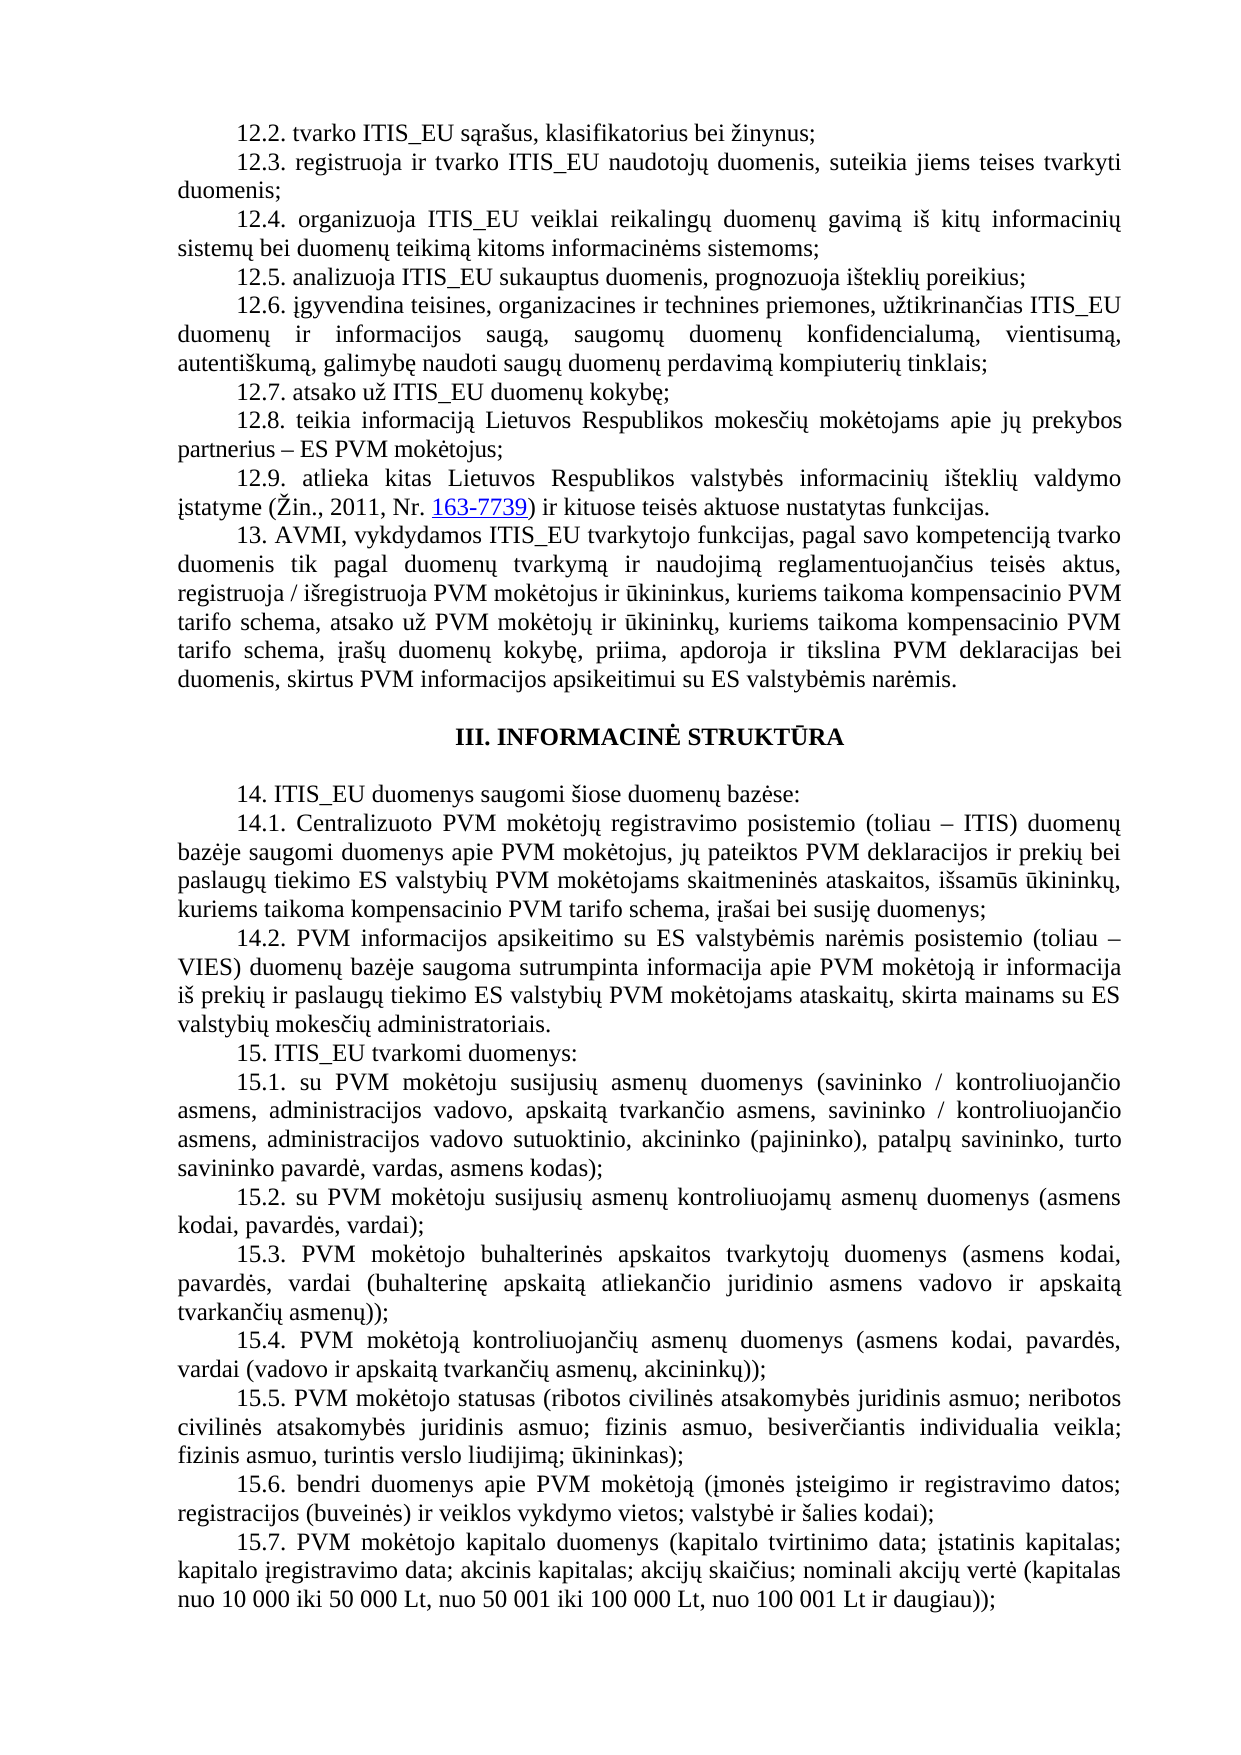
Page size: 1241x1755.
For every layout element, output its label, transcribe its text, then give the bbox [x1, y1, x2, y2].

text 12.7. atsako už ITIS_EU duomenų kokybę; [177, 377, 1122, 406]
text 12.8. teikia informaciją Lietuvos Respublikos mokesčių mokėtojams apie jų prekybos partnerius – ES PVM mokėtojus; [177, 406, 1122, 463]
text 13. AVMI, vykdydamos ITIS_EU tvarkytojo funkcijas, pagal savo kompetenciją tvarko duomenis tik pagal duomenų tvarkymą ir naudojimą reglamentuojančius teisės aktus, registruoja / išregistruoja PVM mokėtojus ir ūkininkus, kuriems taikoma kompensacinio PVM tarifo schema, atsako už PVM mokėtojų ir ūkininkų, kuriems taikoma kompensacinio PVM tarifo schema, įrašų duomenų kokybę, priima, apdoroja ir tikslina PVM deklaracijas bei duomenis, skirtus PVM informacijos apsikeitimui su ES valstybėmis narėmis. [177, 521, 1122, 693]
text 15.2. su PVM mokėtoju susijusių asmenų kontroliuojamų asmenų duomenys (asmens kodai, pavardės, vardai); [177, 1182, 1122, 1239]
text 15. ITIS_EU tvarkomi duomenys: [177, 1038, 1122, 1067]
text 14. ITIS_EU duomenys saugomi šiose duomenų bazėse: [177, 779, 1122, 808]
text 15.5. PVM mokėtojo statusas (ribotos civilinės atsakomybės juridinis asmuo; neribotos civilinės atsakomybės juridinis asmuo; fizinis asmuo, besiverčiantis individualia veikla; fizinis asmuo, turintis verslo liudijimą; ūkininkas); [177, 1383, 1122, 1469]
text 15.6. bendri duomenys apie PVM mokėtoją (įmonės įsteigimo ir registravimo datos; registracijos (buveinės) ir veiklos vykdymo vietos; valstybė ir šalies kodai); [177, 1469, 1122, 1527]
text 15.4. PVM mokėtoją kontroliuojančių asmenų duomenys (asmens kodai, pavardės, vardai (vadovo ir apskaitą tvarkančių asmenų, akcininkų)); [177, 1326, 1122, 1383]
text 12.9. atlieka kitas Lietuvos Respublikos valstybės informacinių išteklių valdymo įstatyme (Žin., 2011, Nr. 163-7739) ir kituose teisės aktuose nustatytas funkcijas. [177, 463, 1122, 521]
text III. INFORMACINĖ STRUKTŪRA [177, 722, 1122, 751]
text 12.5. analizuoja ITIS_EU sukauptus duomenis, prognozuoja išteklių poreikius; [177, 262, 1122, 291]
text 15.3. PVM mokėtojo buhalterinės apskaitos tvarkytojų duomenys (asmens kodai, pavardės, vardai (buhalterinę apskaitą atliekančio juridinio asmens vadovo ir apskaitą tvarkančių asmenų)); [177, 1239, 1122, 1326]
text 15.7. PVM mokėtojo kapitalo duomenys (kapitalo tvirtinimo data; įstatinis kapitalas; kapitalo įregistravimo data; akcinis kapitalas; akcijų skaičius; nominali akcijų vertė (kapitalas nuo 10 000 iki 50 000 Lt, nuo 50 001 iki 100 000 Lt, nuo 100 001 Lt ir daugiau)); [177, 1527, 1122, 1613]
text 12.3. registruoja ir tvarko ITIS_EU naudotojų duomenis, suteikia jiems teises tvarkyti duomenis; [177, 147, 1122, 204]
text 12.4. organizuoja ITIS_EU veiklai reikalingų duomenų gavimą iš kitų informacinių sistemų bei duomenų teikimą kitoms informacinėms sistemoms; [177, 204, 1122, 262]
text 12.6. įgyvendina teisines, organizacines ir technines priemones, užtikrinančias ITIS_EU duomenų ir informacijos saugą, saugomų duomenų konfidencialumą, vientisumą, autentiškumą, galimybę naudoti saugų duomenų perdavimą kompiuterių tinklais; [177, 291, 1122, 377]
text 15.1. su PVM mokėtoju susijusių asmenų duomenys (savininko / kontroliuojančio asmens, administracijos vadovo, apskaitą tvarkančio asmens, savininko / kontroliuojančio asmens, administracijos vadovo sutuoktinio, akcininko (pajininko), patalpų savininko, turto savininko pavardė, vardas, asmens kodas); [177, 1067, 1122, 1182]
text 14.1. Centralizuoto PVM mokėtojų registravimo posistemio (toliau – ITIS) duomenų bazėje saugomi duomenys apie PVM mokėtojus, jų pateiktos PVM deklaracijos ir prekių bei paslaugų tiekimo ES valstybių PVM mokėtojams skaitmeninės ataskaitos, išsamūs ūkininkų, kuriems taikoma kompensacinio PVM tarifo schema, įrašai bei susiję duomenys; [177, 808, 1122, 923]
text 12.2. tvarko ITIS_EU sąrašus, klasifikatorius bei žinynus; [177, 118, 1122, 147]
text 14.2. PVM informacijos apsikeitimo su ES valstybėmis narėmis posistemio (toliau – VIES) duomenų bazėje saugoma sutrumpinta informacija apie PVM mokėtoją ir informacija iš prekių ir paslaugų tiekimo ES valstybių PVM mokėtojams ataskaitų, skirta mainams su ES valstybių mokesčių administratoriais. [177, 923, 1122, 1038]
